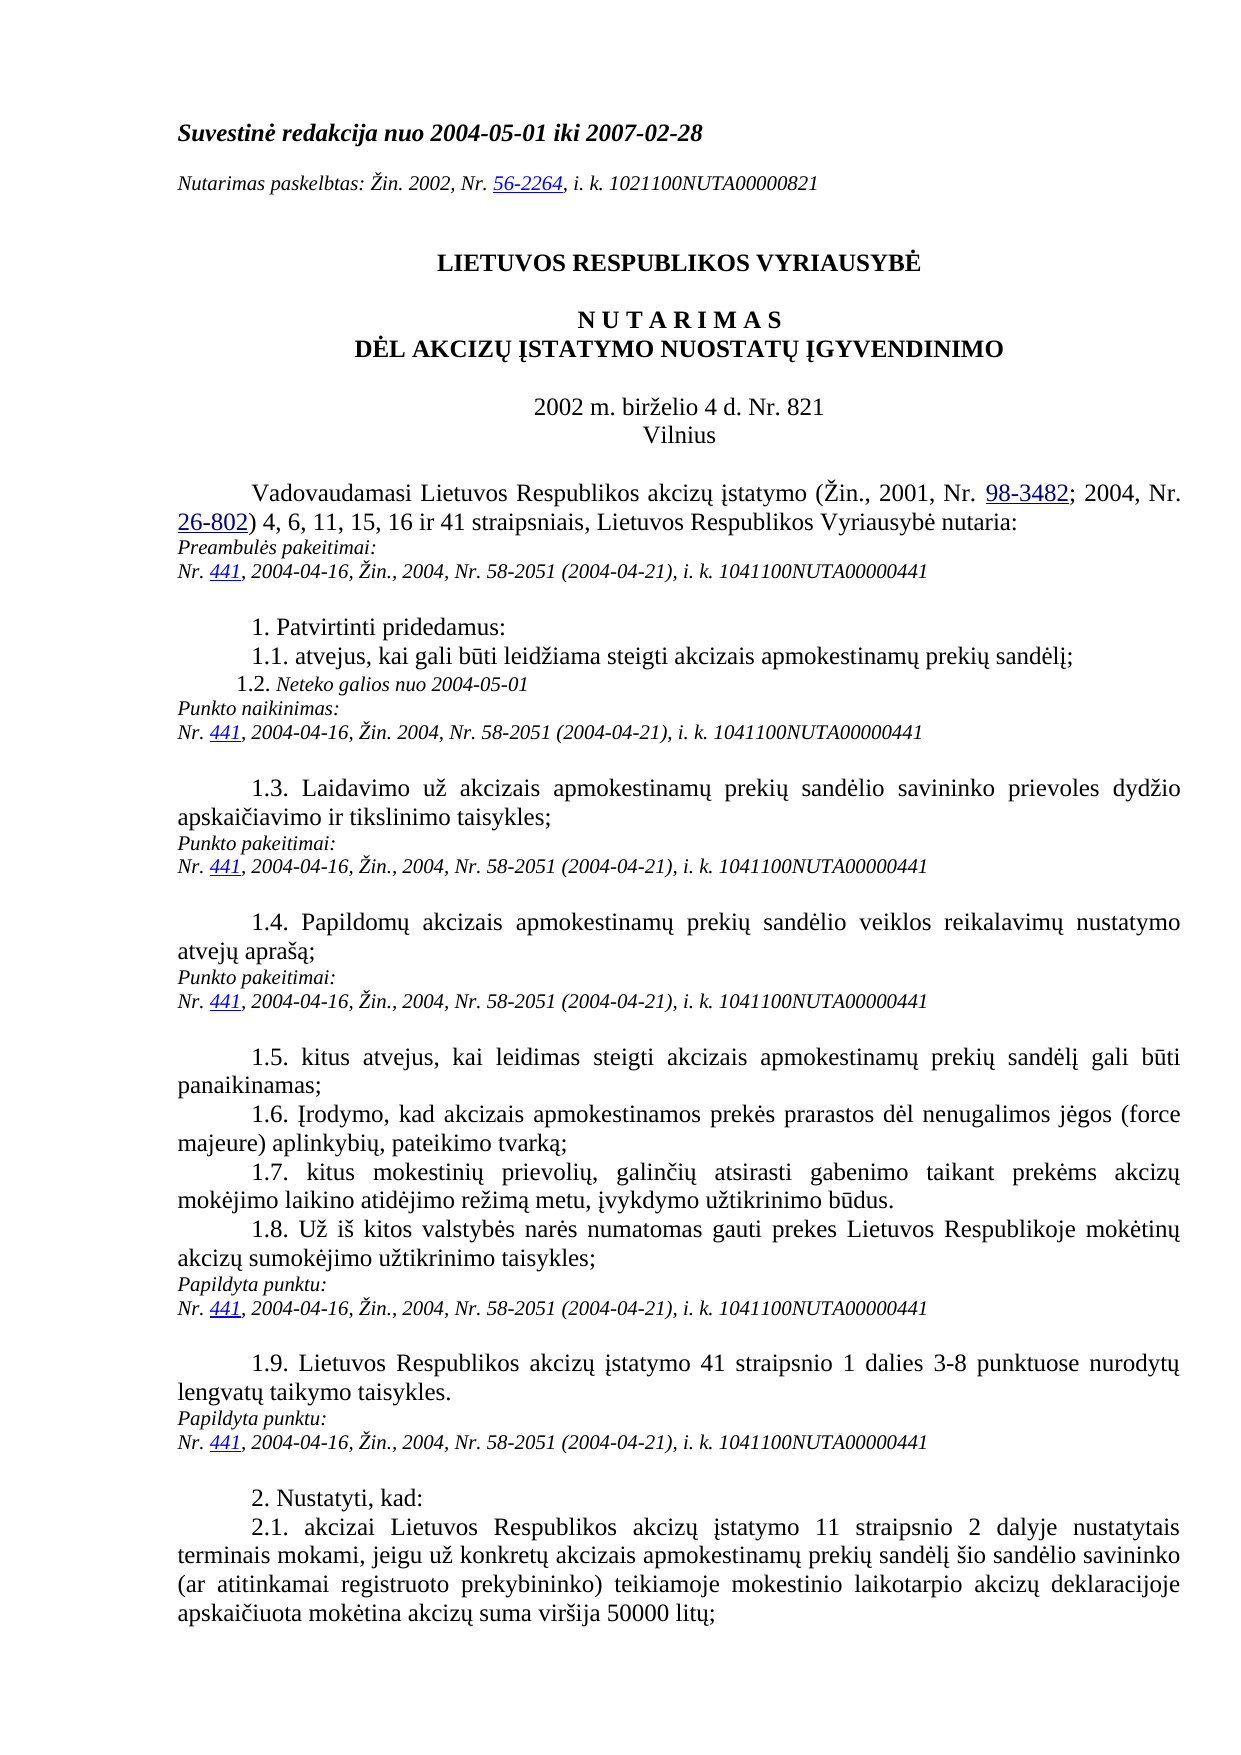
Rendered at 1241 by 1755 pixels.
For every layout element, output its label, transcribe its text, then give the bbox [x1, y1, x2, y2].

text Nr. 441, 2004-04-16, Žin., 2004, Nr. 58-2051 (2004-04-21), i. k. 1041100NUTA00000441 [177, 559, 1181, 583]
text Preambulės pakeitimai: [177, 535, 1181, 559]
text 1.5. kitus atvejus, kai leidimas steigti akcizais apmokestinamų prekių sandėlį gali būti panaikinamas; [177, 1042, 1181, 1099]
text 1.3. Laidavimo už akcizais apmokestinamų prekių sandėlio savininko prievoles dydžio apskaičiavimo ir tikslinimo taisykles; [177, 773, 1181, 830]
text 2002 m. birželio 4 d. Nr. 821 [177, 392, 1181, 420]
text DĖL AKCIZŲ ĮSTATYMO NUOSTATŲ ĮGYVENDINIMO [177, 334, 1181, 363]
text 2. Nustatyti, kad: [177, 1483, 1181, 1512]
text Nutarimas paskelbtas: Žin. 2002, Nr. 56-2264, i. k. 1021100NUTA00000821 [177, 171, 1181, 195]
text 1.2. Neteko galios nuo 2004-05-01 [177, 670, 1181, 696]
text Punkto pakeitimai: [177, 830, 1181, 854]
text Vilnius [177, 420, 1181, 449]
text 1.4. Papildomų akcizais apmokestinamų prekių sandėlio veiklos reikalavimų nustatymo atvejų aprašą; [177, 907, 1181, 965]
text Nr. 441, 2004-04-16, Žin. 2004, Nr. 58-2051 (2004-04-21), i. k. 1041100NUTA00000441 [177, 720, 1181, 744]
text Punkto pakeitimai: [177, 965, 1181, 989]
text 1.1. atvejus, kai gali būti leidžiama steigti akcizais apmokestinamų prekių sandėlį; [177, 641, 1181, 670]
text 1.6. Įrodymo, kad akcizais apmokestinamos prekės prarastos dėl nenugalimos jėgos (force majeure) aplinkybių, pateikimo tvarką; [177, 1099, 1181, 1157]
text LIETUVOS RESPUBLIKOS VYRIAUSYBĖ [177, 248, 1181, 277]
text 1.7. kitus mokestinių prievolių, galinčių atsirasti gabenimo taikant prekėms akcizų mokėjimo laikino atidėjimo režimą metu, įvykdymo užtikrinimo būdus. [177, 1157, 1181, 1214]
text 1.8. Už iš kitos valstybės narės numatomas gauti prekes Lietuvos Respublikoje mokėtinų akcizų sumokėjimo užtikrinimo taisykles; [177, 1214, 1181, 1272]
text 1. Patvirtinti pridedamus: [177, 612, 1181, 641]
text Suvestinė redakcija nuo 2004-05-01 iki 2007-02-28 [177, 118, 1181, 147]
text Papildyta punktu: [177, 1272, 1181, 1296]
text Nr. 441, 2004-04-16, Žin., 2004, Nr. 58-2051 (2004-04-21), i. k. 1041100NUTA00000441 [177, 854, 1181, 878]
text Vadovaudamasi Lietuvos Respublikos akcizų įstatymo (Žin., 2001, Nr. 98-3482; 2004, Nr. 26-802) 4, 6, 11, 15, 16 ir 41 straipsniais, Lietuvos Respublikos Vyriausybė nutaria: [177, 478, 1181, 535]
text Punkto naikinimas: [177, 696, 1181, 720]
text Papildyta punktu: [177, 1406, 1181, 1430]
text N U T A R I M A S [177, 305, 1181, 334]
text Nr. 441, 2004-04-16, Žin., 2004, Nr. 58-2051 (2004-04-21), i. k. 1041100NUTA00000441 [177, 1296, 1181, 1320]
text 1.9. Lietuvos Respublikos akcizų įstatymo 41 straipsnio 1 dalies 3-8 punktuose nurodytų lengvatų taikymo taisykles. [177, 1348, 1181, 1406]
text Nr. 441, 2004-04-16, Žin., 2004, Nr. 58-2051 (2004-04-21), i. k. 1041100NUTA00000441 [177, 1430, 1181, 1454]
text 2.1. akcizai Lietuvos Respublikos akcizų įstatymo 11 straipsnio 2 dalyje nustatytais terminais mokami, jeigu už konkretų akcizais apmokestinamų prekių sandėlį šio sandėlio savininko (ar atitinkamai registruoto prekybininko) teikiamoje mokestinio laikotarpio akcizų deklaracijoje apskaičiuota mokėtina akcizų suma viršija 50000 litų; [177, 1512, 1181, 1627]
text Nr. 441, 2004-04-16, Žin., 2004, Nr. 58-2051 (2004-04-21), i. k. 1041100NUTA00000441 [177, 989, 1181, 1013]
